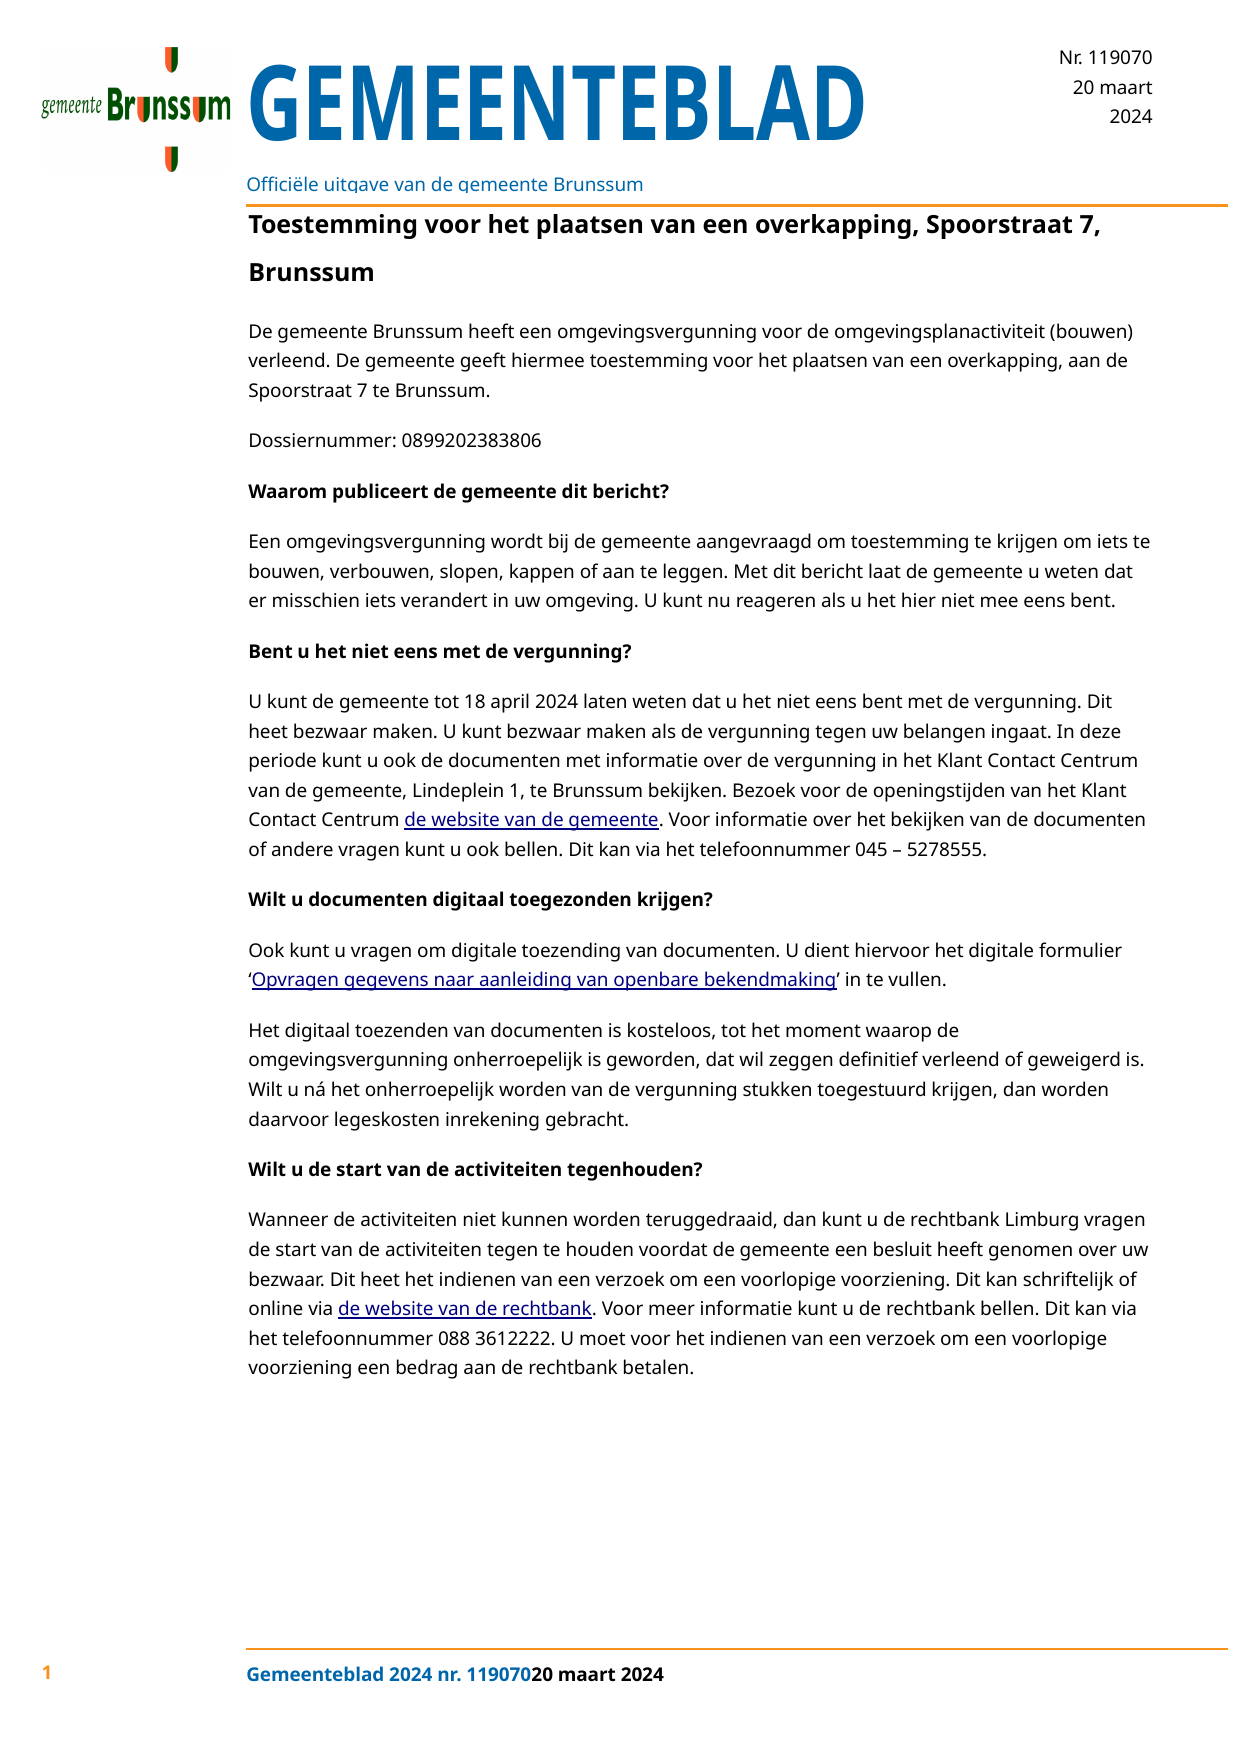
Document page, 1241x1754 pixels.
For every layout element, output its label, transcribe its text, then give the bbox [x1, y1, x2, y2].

text Wilt u documenten digitaal toegezonden krijgen? [248, 887, 1152, 912]
text Dossiernummer: 0899202383806 [248, 427, 1152, 453]
text Bent u het niet eens met de vergunning? [248, 638, 1152, 664]
text Wilt u de start van de activiteiten tegenhouden? [248, 1156, 1152, 1182]
picture [41, 47, 231, 172]
text Ook kunt u vragen om digitale toezending van documenten. U dient hiervoor het digitale formulier ‘Opvragen gegevens naar aanleiding van openbare bekendmaking’ in te vullen. [248, 937, 1152, 992]
text Wanneer de activiteiten niet kunnen worden teruggedraaid, dan kunt u de rechtbank Limburg vragen de start van de activiteiten tegen te houden voordat de gemeente een besluit heeft genomen over uw bezwaar. Dit heet het indienen van een verzoek om een voorlopige voorziening. Dit kan schriftelijk of online via de website van de rechtbank. Voor meer informatie kunt u de rechtbank bellen. Dit kan via het telefoonnummer 088 3612222. U moet voor het indienen van een verzoek om een voorlopige voorziening een bedrag aan de rechtbank betalen. [248, 1207, 1152, 1380]
text De gemeente Brunssum heeft een omgevingsvergunning voor de omgevingsplanactiviteit (bouwen) verleend. De gemeente geeft hiermee toestemming voor het plaatsen van een overkapping, aan de Spoorstraat 7 te Brunssum. [248, 318, 1152, 403]
text Het digitaal toezenden van documenten is kosteloos, tot het moment waarop de omgevingsvergunning onherroepelijk is geworden, dat wil zeggen definitief verleend of geweigerd is. Wilt u ná het onherroepelijk worden van de vergunning stukken toegestuurd krijgen, dan worden daarvoor legeskosten inrekening gebracht. [248, 1017, 1152, 1132]
text Een omgevingsvergunning wordt bij de gemeente aangevraagd om toestemming te krijgen om iets te bouwen, verbouwen, slopen, kappen of aan te leggen. Met dit bericht laat de gemeente u weten dat er misschien iets verandert in uw omgeving. U kunt nu reageren als u het hier niet mee eens bent. [248, 528, 1152, 613]
text Waarom publiceert de gemeente dit bericht? [248, 478, 1152, 504]
text U kunt de gemeente tot 18 april 2024 laten weten dat u het niet eens bent met de vergunning. Dit heet bezwaar maken. U kunt bezwaar maken als de vergunning tegen uw belangen ingaat. In deze periode kunt u ook de documenten met informatie over de vergunning in het Klant Contact Centrum van de gemeente, Lindeplein 1, te Brunssum bekijken. Bezoek voor de openingstijden van het Klant Contact Centrum de website van de gemeente. Voor informatie over het bekijken van de documenten of andere vragen kunt u ook bellen. Dit kan via het telefoonnummer 045 – 5278555. [248, 688, 1152, 862]
text Toestemming voor het plaatsen van een overkapping, Spoorstraat 7, Brunssum [248, 207, 1152, 288]
